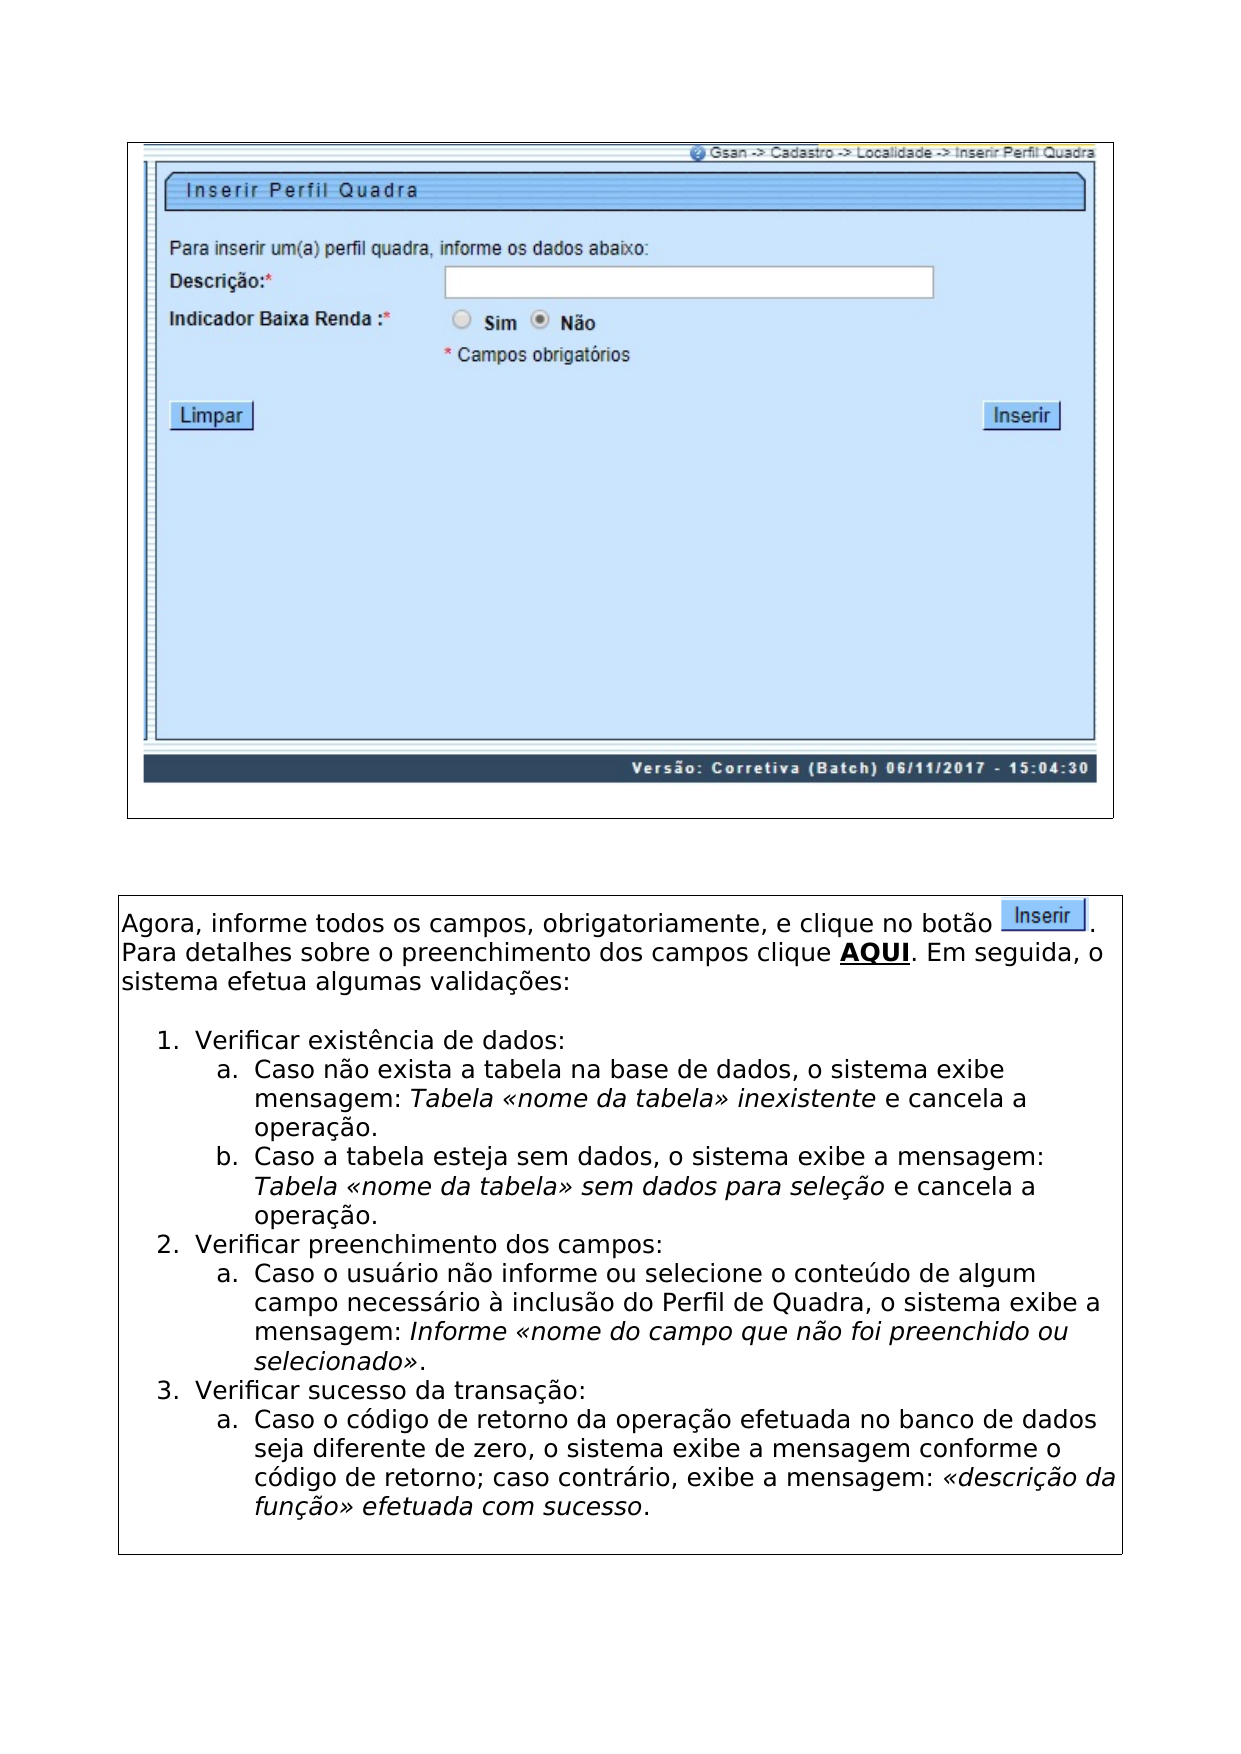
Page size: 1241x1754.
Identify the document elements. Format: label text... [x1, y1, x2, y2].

table_header Agora, informe todos os campos, obrigatoriamente, e clique no botão . Para detalhes sobre o preenchimento dos campos clique AQUI. Em seguida, o sistema efetua algumas validações: Verificar existência de dados: Caso não exista a tabela na base de dados, o sistema exibe mensagem: Tabela «nome da tabela» inexistente e cancela a operação. Caso a tabela esteja sem dados, o sistema exibe a mensagem: Tabela «nome da tabela» sem dados para seleção e cancela a operação. Verificar preenchimento dos campos: Caso o usuário não informe ou selecione o conteúdo de algum campo necessário à inclusão do Perfil de Quadra, o sistema exibe a mensagem: Informe «nome do campo que não foi preenchido ou selecionado». Verificar sucesso da transação: Caso o código de retorno da operação efetuada no banco de dados seja diferente de zero, o sistema exibe a mensagem conforme o código de retorno; caso contrário, exibe a mensagem: «descrição da função» efetuada com sucesso. [119, 896, 1122, 1554]
picture [1001, 897, 1089, 933]
picture [143, 144, 1097, 786]
table_header [128, 143, 1113, 817]
